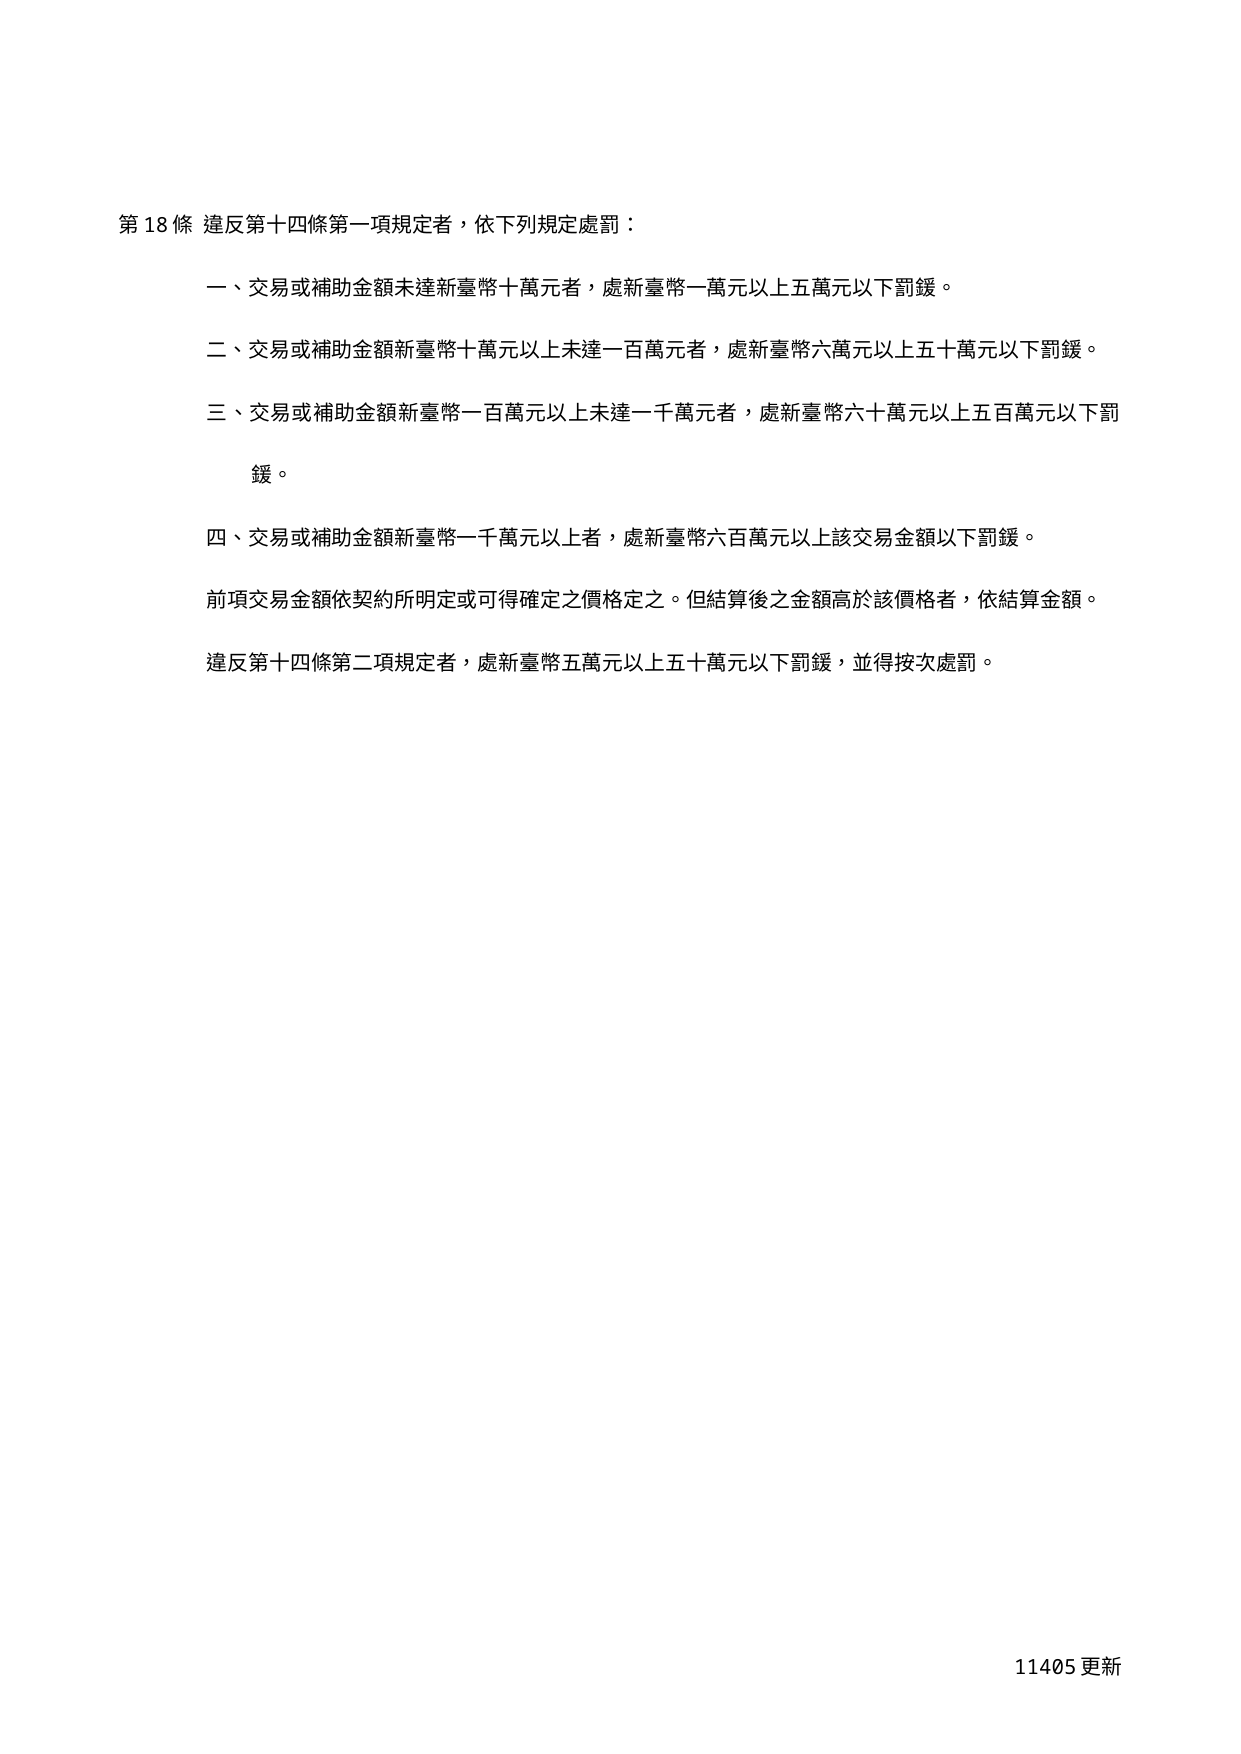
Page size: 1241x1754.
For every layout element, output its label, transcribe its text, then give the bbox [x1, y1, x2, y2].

text 四、交易或補助金額新臺幣一千萬元以上者，處新臺幣六百萬元以上該交易金額以下罰鍰。 [207, 494, 1122, 557]
text 違反第十四條第二項規定者，處新臺幣五萬元以上五十萬元以下罰鍰，並得按次處罰。 [207, 619, 1122, 682]
text 第18條 違反第十四條第一項規定者，依下列規定處罰： [118, 182, 1122, 244]
text 二、交易或補助金額新臺幣十萬元以上未達一百萬元者，處新臺幣六萬元以上五十萬元以下罰鍰。 [207, 307, 1122, 369]
text 一、交易或補助金額未達新臺幣十萬元者，處新臺幣一萬元以上五萬元以下罰鍰。 [207, 244, 1122, 307]
text 前項交易金額依契約所明定或可得確定之價格定之。但結算後之金額高於該價格者，依結算金額。 [207, 557, 1122, 619]
text 三、交易或補助金額新臺幣一百萬元以上未達一千萬元者，處新臺幣六十萬元以上五百萬元以下罰鍰。 [207, 369, 1122, 494]
